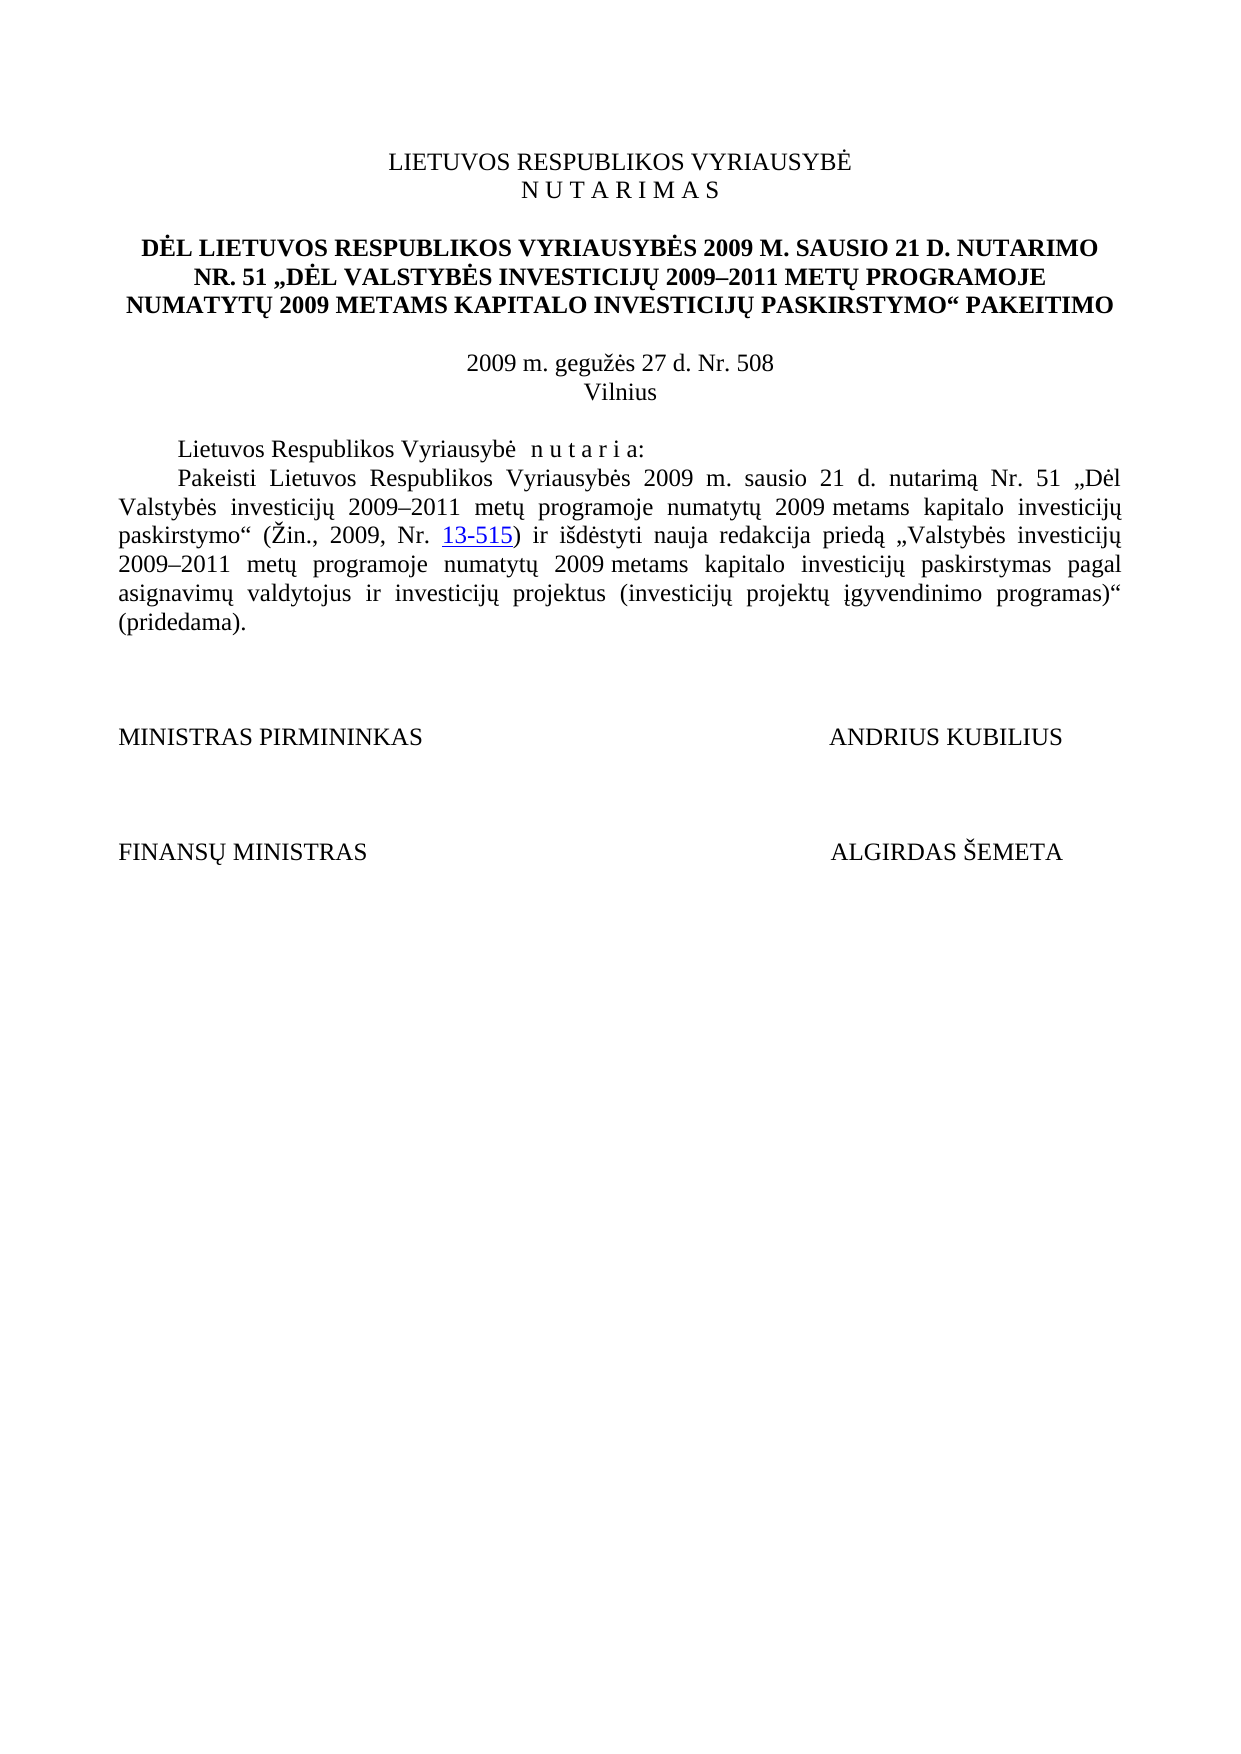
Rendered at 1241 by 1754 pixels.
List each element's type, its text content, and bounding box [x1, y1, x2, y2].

text Lietuvos Respublikos Vyriausybė [118, 147, 1122, 176]
text Vilnius [118, 377, 1122, 406]
subtitle DĖL LIETUVOS RESPUBLIKOS VYRIAUSYBĖS 2009 M. SAusio 21 d. nutarimo nr. 51 „dėl Valstybės investicijų 2009–2011 metų programoje numatytų 2009 metams kapitalo investicijų paskirstymo“ pakeitimo [118, 233, 1122, 319]
text 2009 m. gegužės 27 d. Nr. 508 [118, 348, 1122, 377]
text FINANSŲ MINISTRAS ALGIRDAS ŠEMETA [118, 837, 1122, 866]
text MINISTRAS PIRMININKAS ANDRIUS KUBILIUS [118, 722, 1122, 751]
text Pakeisti Lietuvos Respublikos Vyriausybės 2009 m. sausio 21 d. nutarimą Nr. 51 „Dėl Valstybės investicijų 2009–2011 metų programoje numatytų 2009 metams kapitalo investicijų paskirstymo“ (Žin., 2009, Nr. 13-515) ir išdėstyti nauja redakcija priedą „Valstybės investicijų 2009–2011 metų programoje numatytų 2009 metams kapitalo investicijų paskirstymas pagal asignavimų valdytojus ir investicijų projektus (investicijų projektų įgyvendinimo programas)“ (pridedama). [118, 463, 1122, 636]
text Lietuvos Respublikos Vyriausybė nutaria: [118, 434, 1122, 463]
text NUTARIMAS [118, 176, 1122, 204]
